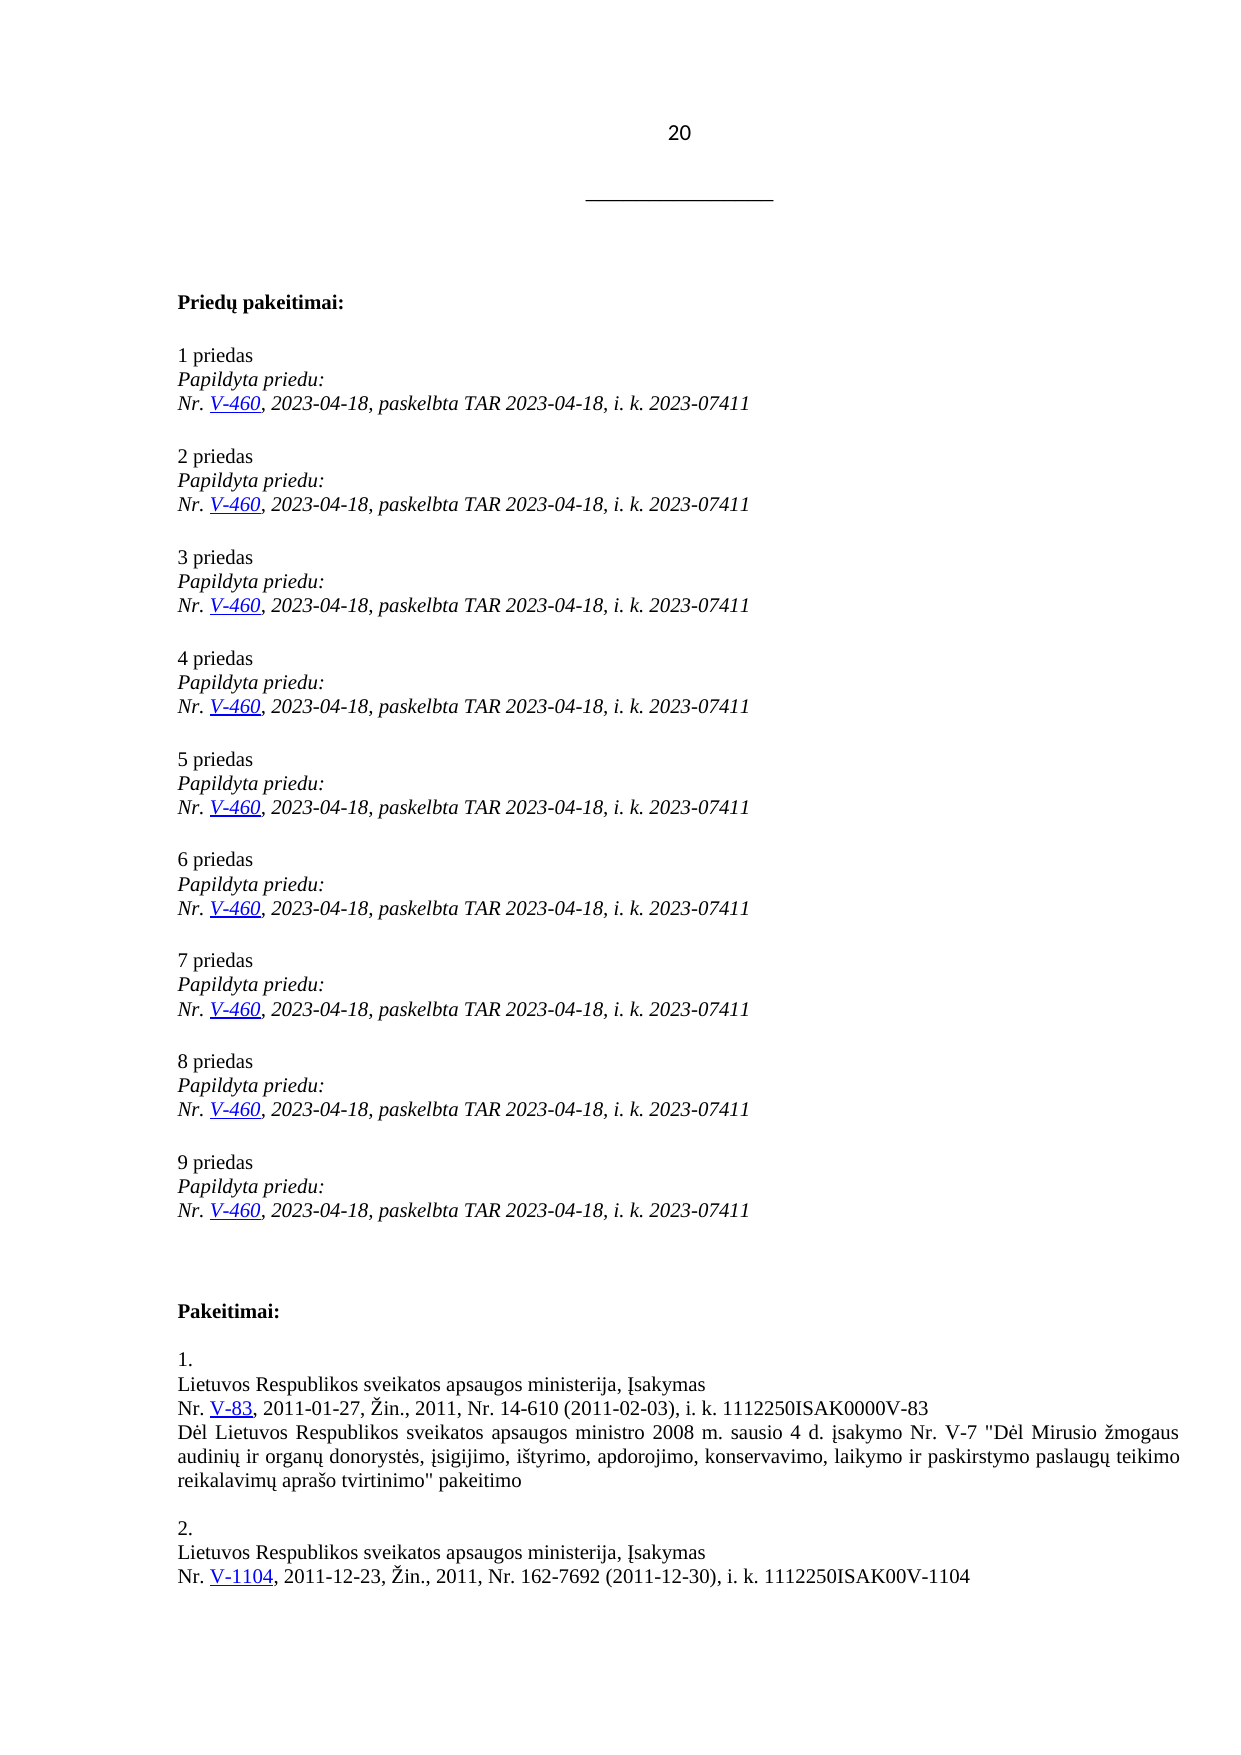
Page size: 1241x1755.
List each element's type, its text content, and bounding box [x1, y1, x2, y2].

text 4 priedas [177, 646, 1181, 669]
text Nr. V-460, 2023-04-18, paskelbta TAR 2023-04-18, i. k. 2023-07411 [177, 1198, 1181, 1222]
text Papildyta priedu: [177, 871, 1181, 896]
text Nr. V-460, 2023-04-18, paskelbta TAR 2023-04-18, i. k. 2023-07411 [177, 1097, 1181, 1121]
text Nr. V-1104, 2011-12-23, Žin., 2011, Nr. 162-7692 (2011-12-30), i. k. 1112250ISAK00V-1104 [177, 1564, 1181, 1588]
text Pakeitimai: [177, 1299, 1181, 1323]
text 2 priedas [177, 444, 1181, 468]
text Papildyta priedu: [177, 771, 1181, 794]
text Nr. V-460, 2023-04-18, paskelbta TAR 2023-04-18, i. k. 2023-07411 [177, 694, 1181, 718]
text Papildyta priedu: [177, 1073, 1181, 1097]
text Lietuvos Respublikos sveikatos apsaugos ministerija, Įsakymas [177, 1540, 1181, 1564]
text Papildyta priedu: [177, 569, 1181, 593]
text Papildyta priedu: [177, 972, 1181, 996]
text Papildyta priedu: [177, 669, 1181, 694]
text Dėl Lietuvos Respublikos sveikatos apsaugos ministro 2008 m. sausio 4 d. įsakymo Nr. V-7 "Dėl Mirusio žmogaus audinių ir organų donorystės, įsigijimo, ištyrimo, apdorojimo, konservavimo, laikymo ir paskirstymo paslaugų teikimo reikalavimų aprašo tvirtinimo" pakeitimo [177, 1419, 1181, 1492]
text Nr. V-460, 2023-04-18, paskelbta TAR 2023-04-18, i. k. 2023-07411 [177, 794, 1181, 819]
text 1 priedas [177, 343, 1181, 367]
text Nr. V-460, 2023-04-18, paskelbta TAR 2023-04-18, i. k. 2023-07411 [177, 593, 1181, 617]
text Nr. V-83, 2011-01-27, Žin., 2011, Nr. 14-610 (2011-02-03), i. k. 1112250ISAK0000V-83 [177, 1396, 1181, 1419]
text 7 priedas [177, 948, 1181, 972]
text 5 priedas [177, 746, 1181, 771]
text 6 priedas [177, 847, 1181, 871]
text 1. [177, 1347, 1181, 1371]
text Papildyta priedu: [177, 1174, 1181, 1198]
text Priedų pakeitimai: [177, 290, 1181, 314]
text 3 priedas [177, 544, 1181, 569]
text 8 priedas [177, 1049, 1181, 1073]
text 9 priedas [177, 1150, 1181, 1174]
text Lietuvos Respublikos sveikatos apsaugos ministerija, Įsakymas [177, 1371, 1181, 1396]
text Papildyta priedu: [177, 367, 1181, 391]
text 2. [177, 1516, 1181, 1540]
text Nr. V-460, 2023-04-18, paskelbta TAR 2023-04-18, i. k. 2023-07411 [177, 492, 1181, 516]
text Nr. V-460, 2023-04-18, paskelbta TAR 2023-04-18, i. k. 2023-07411 [177, 996, 1181, 1021]
text Nr. V-460, 2023-04-18, paskelbta TAR 2023-04-18, i. k. 2023-07411 [177, 391, 1181, 415]
text Nr. V-460, 2023-04-18, paskelbta TAR 2023-04-18, i. k. 2023-07411 [177, 896, 1181, 919]
text Papildyta priedu: [177, 468, 1181, 492]
text _______________ [177, 175, 1181, 204]
